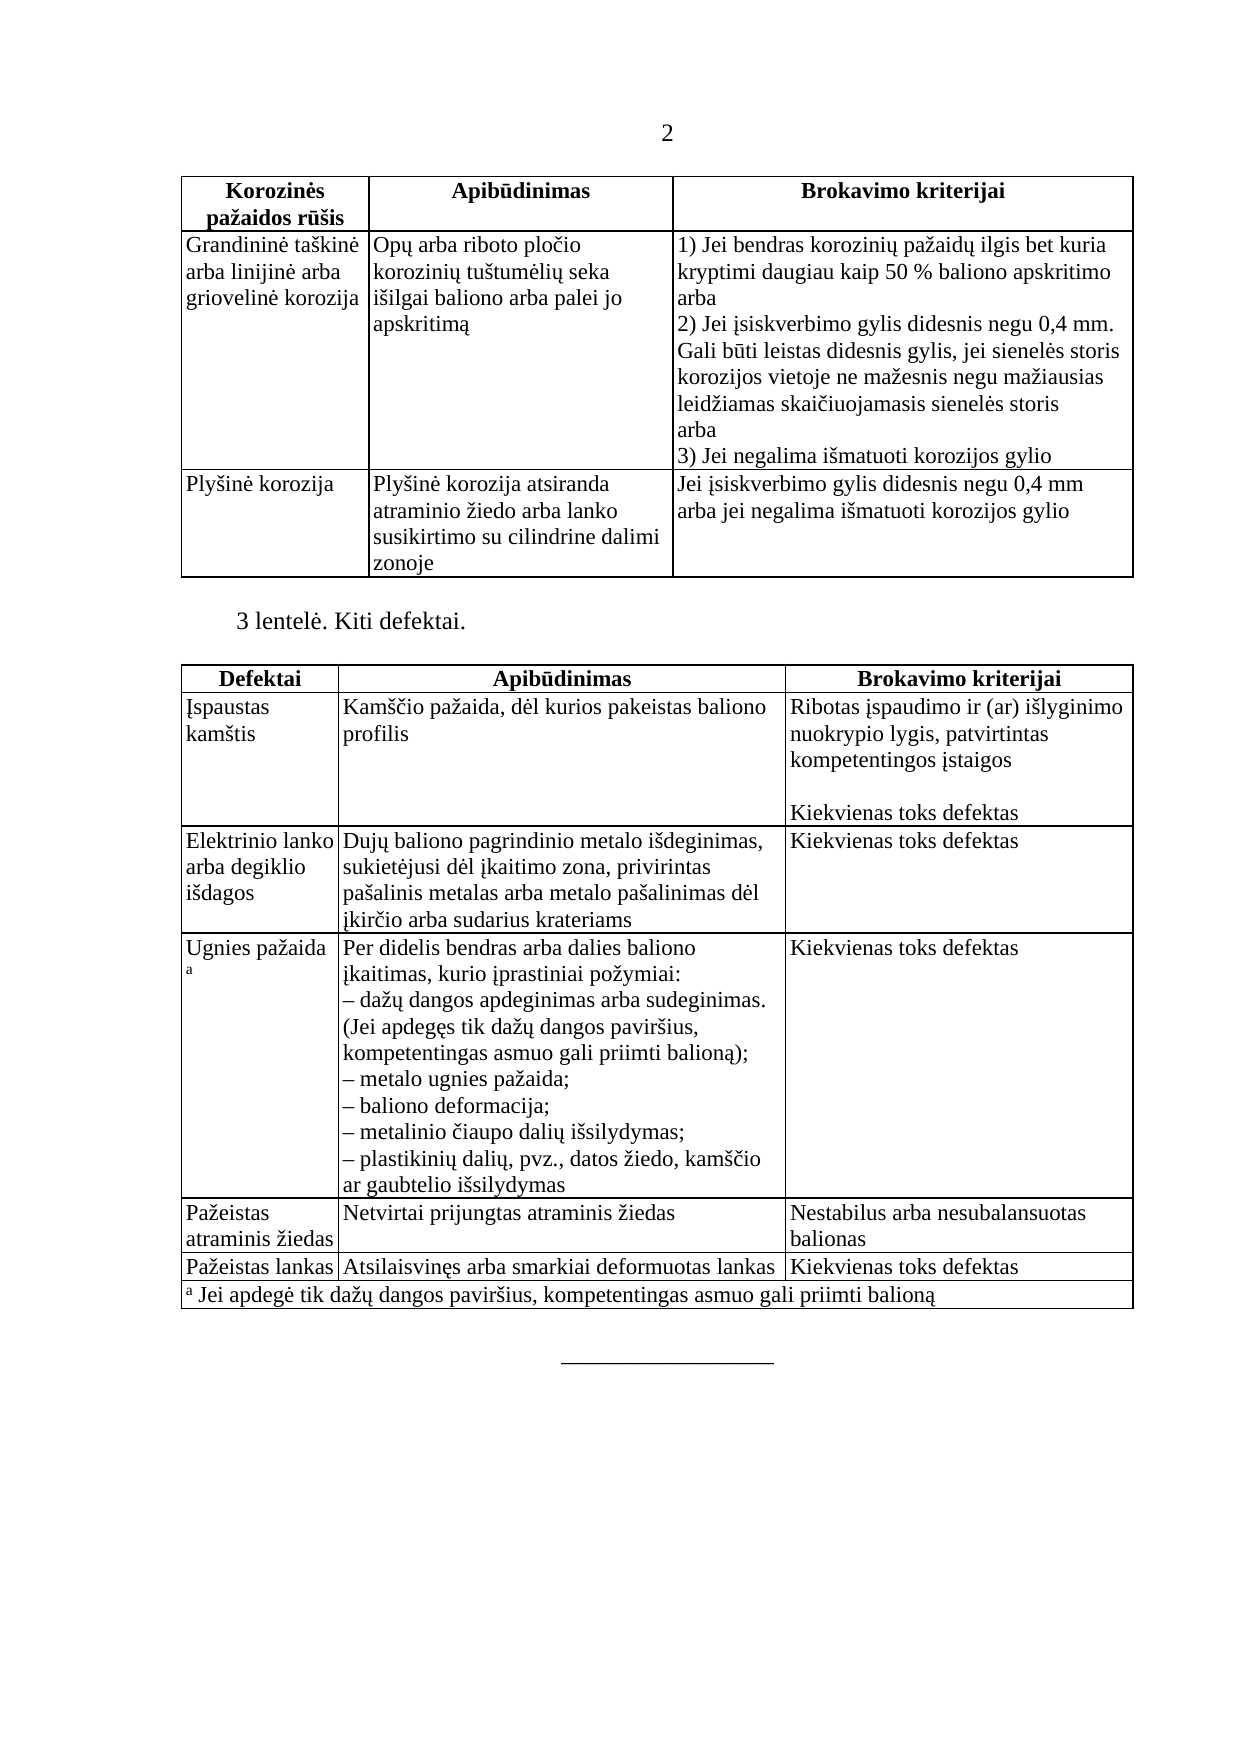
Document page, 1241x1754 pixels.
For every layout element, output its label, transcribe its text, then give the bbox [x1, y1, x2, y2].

table_cell Ugnies pažaida a [182, 934, 338, 1197]
table_cell Elektrinio lanko arba degiklio išdagos [182, 827, 338, 932]
table_cell Pažeistas lankas [182, 1253, 338, 1279]
table_cell Kiekvienas toks defektas [786, 934, 1132, 1197]
table_header Apibūdinimas [339, 666, 785, 692]
text _________________ [177, 1338, 1157, 1366]
table_cell Per didelis bendras arba dalies baliono įkaitimas, kurio įprastiniai požymiai: – dažų dangos apdeginimas arba sudeginimas. (Jei apdegęs tik dažų dangos paviršius, kompetentingas asmuo gali priimti balioną); – metalo ugnies pažaida; – baliono deformacija; – metalinio čiaupo dalių išsilydymas; – plastikinių dalių, pvz., datos žiedo, kamščio ar gaubtelio išsilydymas [339, 934, 785, 1197]
table_header Brokavimo kriterijai [786, 666, 1132, 692]
table_cell Opų arba riboto pločio korozinių tuštumėlių seka išilgai baliono arba palei jo apskritimą [370, 232, 672, 469]
table_cell Įspaustas kamštis [182, 693, 338, 825]
table_cell Netvirtai prijungtas atraminis žiedas [339, 1199, 785, 1252]
table_cell Atsilaisvinęs arba smarkiai deformuotas lankas [339, 1253, 785, 1279]
text 3 lentelė. Kiti defektai. [177, 606, 1157, 635]
table_header Korozinės pažaidos rūšis [182, 177, 368, 230]
table_cell Dujų baliono pagrindinio metalo išdeginimas, sukietėjusi dėl įkaitimo zona, privirintas pašalinis metalas arba metalo pašalinimas dėl įkirčio arba sudarius krateriams [339, 827, 785, 932]
table_cell Nestabilus arba nesubalansuotas balionas [786, 1199, 1132, 1252]
table_cell Grandininė taškinė arba linijinė arba griovelinė korozija [182, 232, 368, 469]
table_cell Kamščio pažaida, dėl kurios pakeistas baliono profilis [339, 693, 785, 825]
table_cell Plyšinė korozija [182, 470, 368, 576]
table_cell Plyšinė korozija atsiranda atraminio žiedo arba lanko susikirtimo su cilindrine dalimi zonoje [370, 470, 672, 576]
table_cell 1) Jei bendras korozinių pažaidų ilgis bet kuria kryptimi daugiau kaip 50 % baliono apskritimo arba 2) Jei įsiskverbimo gylis didesnis negu 0,4 mm. Gali būti leistas didesnis gylis, jei sienelės storis korozijos vietoje ne mažesnis negu mažiausias leidžiamas skaičiuojamasis sienelės storis arba 3) Jei negalima išmatuoti korozijos gylio [674, 232, 1132, 469]
table_cell a Jei apdegė tik dažų dangos paviršius, kompetentingas asmuo gali priimti balioną [182, 1281, 1132, 1307]
table_cell Kiekvienas toks defektas [786, 827, 1132, 932]
table_header Brokavimo kriterijai [674, 177, 1132, 230]
table_cell Pažeistas atraminis žiedas [182, 1199, 338, 1252]
table_header Defektai [182, 666, 338, 692]
table_cell Kiekvienas toks defektas [786, 1253, 1132, 1279]
table_header Apibūdinimas [370, 177, 672, 230]
table_cell Jei įsiskverbimo gylis didesnis negu 0,4 mm arba jei negalima išmatuoti korozijos gylio [674, 470, 1132, 576]
table_cell Ribotas įspaudimo ir (ar) išlyginimo nuokrypio lygis, patvirtintas kompetentingos įstaigos Kiekvienas toks defektas [786, 693, 1132, 825]
